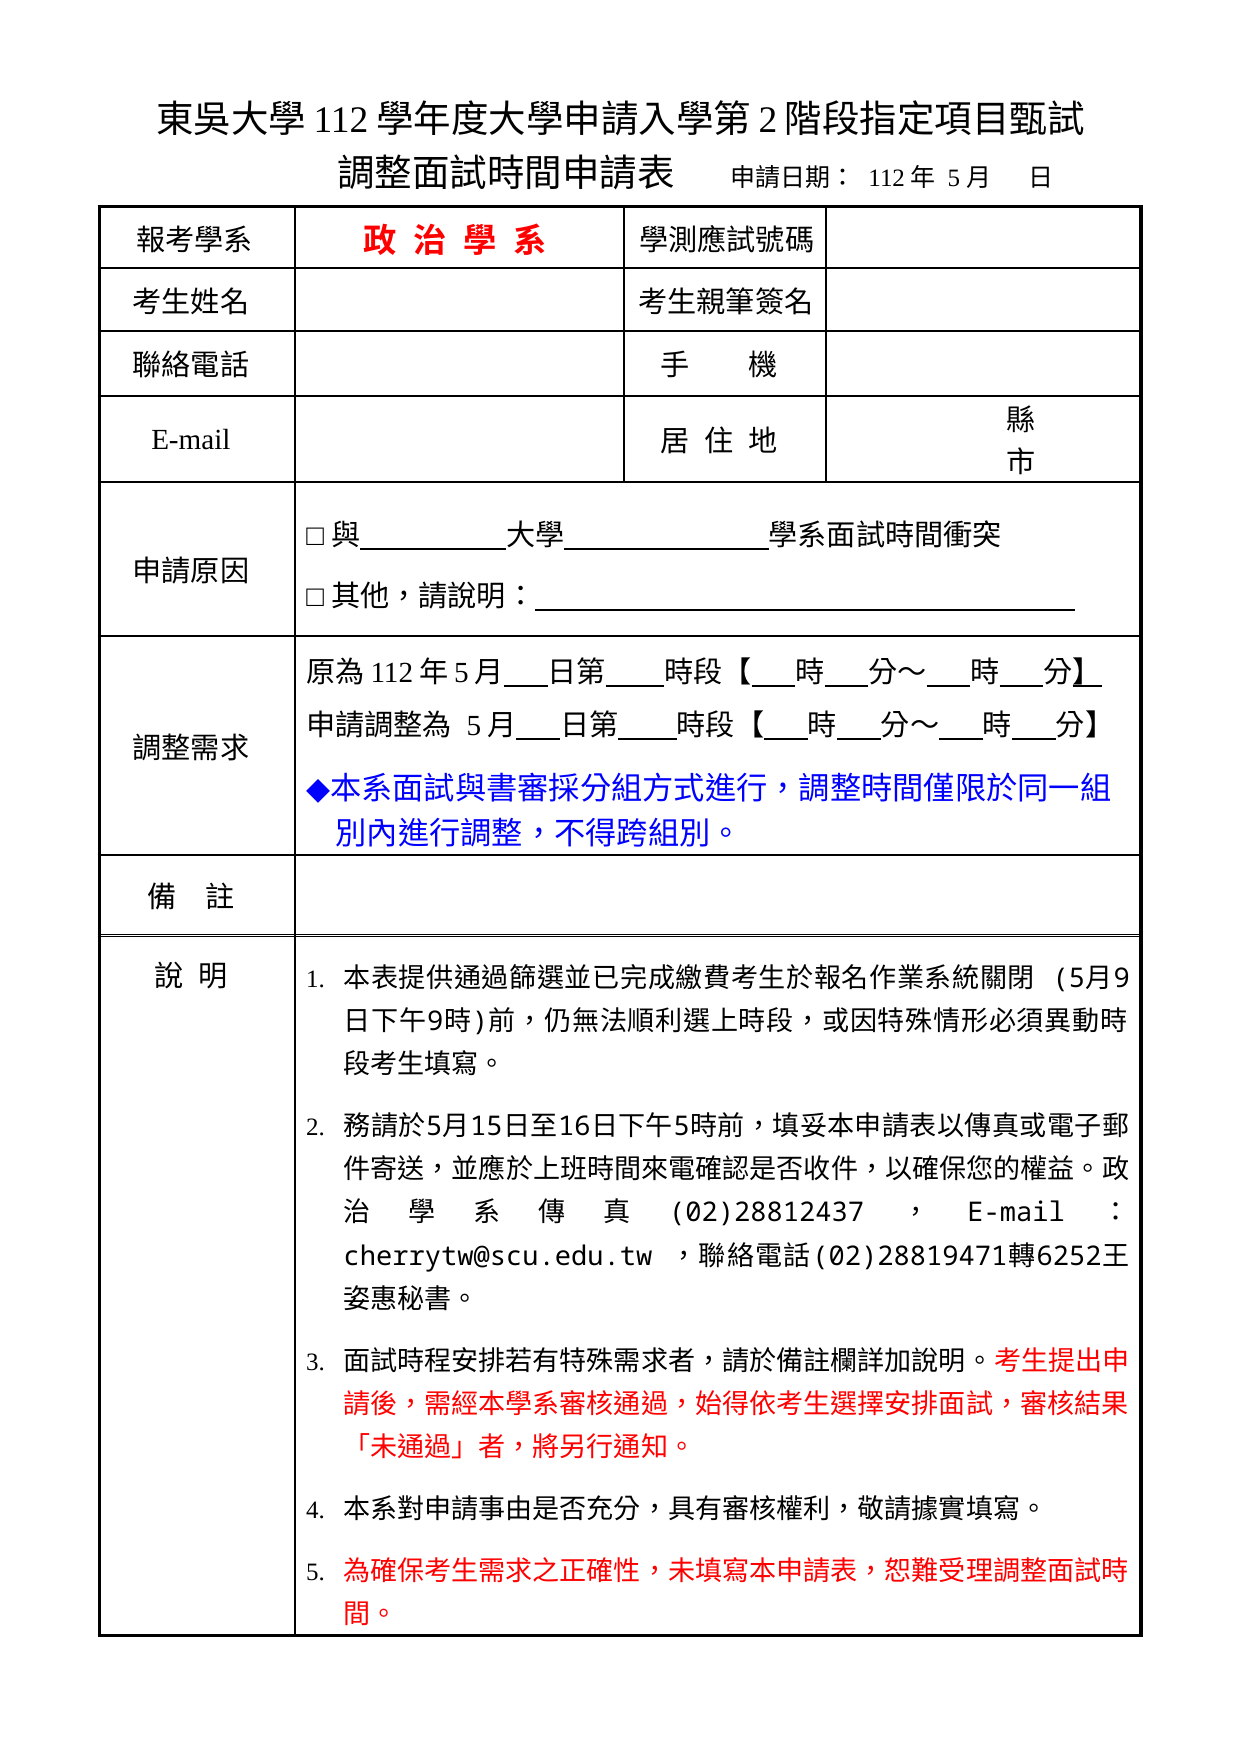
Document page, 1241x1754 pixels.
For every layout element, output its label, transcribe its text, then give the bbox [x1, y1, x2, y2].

table_cell 原為112年5月 日第 時段【 時 分〜 時 分】 申請調整為 5月 日第 時段【 時 分〜 時 分】 ◆本系面試與書審採分組方式進行，調整時間僅限於同一組別內進行調整，不得跨組別。 [296, 637, 1139, 854]
table_cell E-mail [101, 397, 294, 481]
table_cell 說 明 [101, 937, 294, 1634]
table_cell [296, 332, 623, 394]
table_cell □ 與 大學 學系面試時間衝突 □ 其他，請說明： [296, 483, 1139, 635]
table_header 政 治 學 系 [296, 208, 623, 267]
table_cell 備 註 [101, 856, 294, 934]
text 東吳大學112學年度大學申請入學第2階段指定項目甄試 [89, 89, 1152, 143]
text 調整面試時間申請表 申請日期： 112年 5 月 日 [89, 143, 1152, 197]
table_cell 縣 市 [827, 397, 1139, 481]
table_cell 居 住 地 [625, 397, 825, 481]
table_cell 本表提供通過篩選並已完成繳費考生於報名作業系統關閉 (5月9日下午9時)前，仍無法順利選上時段，或因特殊情形必須異動時段考生填寫。 務請於5月15日至16日下午5時前，填妥本申請表以傳真或電子郵件寄送，並應於上班時間來電確認是否收件，以確保您的權益。政治學系傳真(02)28812437，E-mail：cherrytw@scu.edu.tw ，聯絡電話(02)28819471轉6252王姿惠秘書。 面試時程安排若有特殊需求者，請於備註欄詳加說明。考生提出申請後，需經本學系審核通過，始得依考生選擇安排面試，審核結果「未通過」者，將另行通知。 本系對申請事由是否充分，具有審核權利，敬請據實填寫。 為確保考生需求之正確性，未填寫本申請表，恕難受理調整面試時間。 本校各學系最後確定之「面試時間表」將統一於5月18日下午2時公告於本校「招生訊息/學士學位招生/大學申請入學」網頁；時間表一經公告，一律不予異動，請審慎考慮。 [296, 937, 1139, 1634]
table_cell [827, 332, 1139, 394]
table_cell [296, 269, 623, 329]
table_cell 手 機 [625, 332, 825, 394]
table_cell [296, 856, 1139, 934]
table_cell 聯絡電話 [101, 332, 294, 394]
table_cell [296, 397, 623, 481]
table_cell [827, 269, 1139, 329]
table_cell 考生親筆簽名 [625, 269, 825, 329]
table_header 學測應試號碼 [625, 208, 825, 267]
table_header [827, 208, 1139, 267]
table_cell 調整需求 [101, 637, 294, 854]
table_header 報考學系 [101, 208, 294, 267]
table_cell 申請原因 [101, 483, 294, 635]
table_cell 考生姓名 [101, 269, 294, 329]
